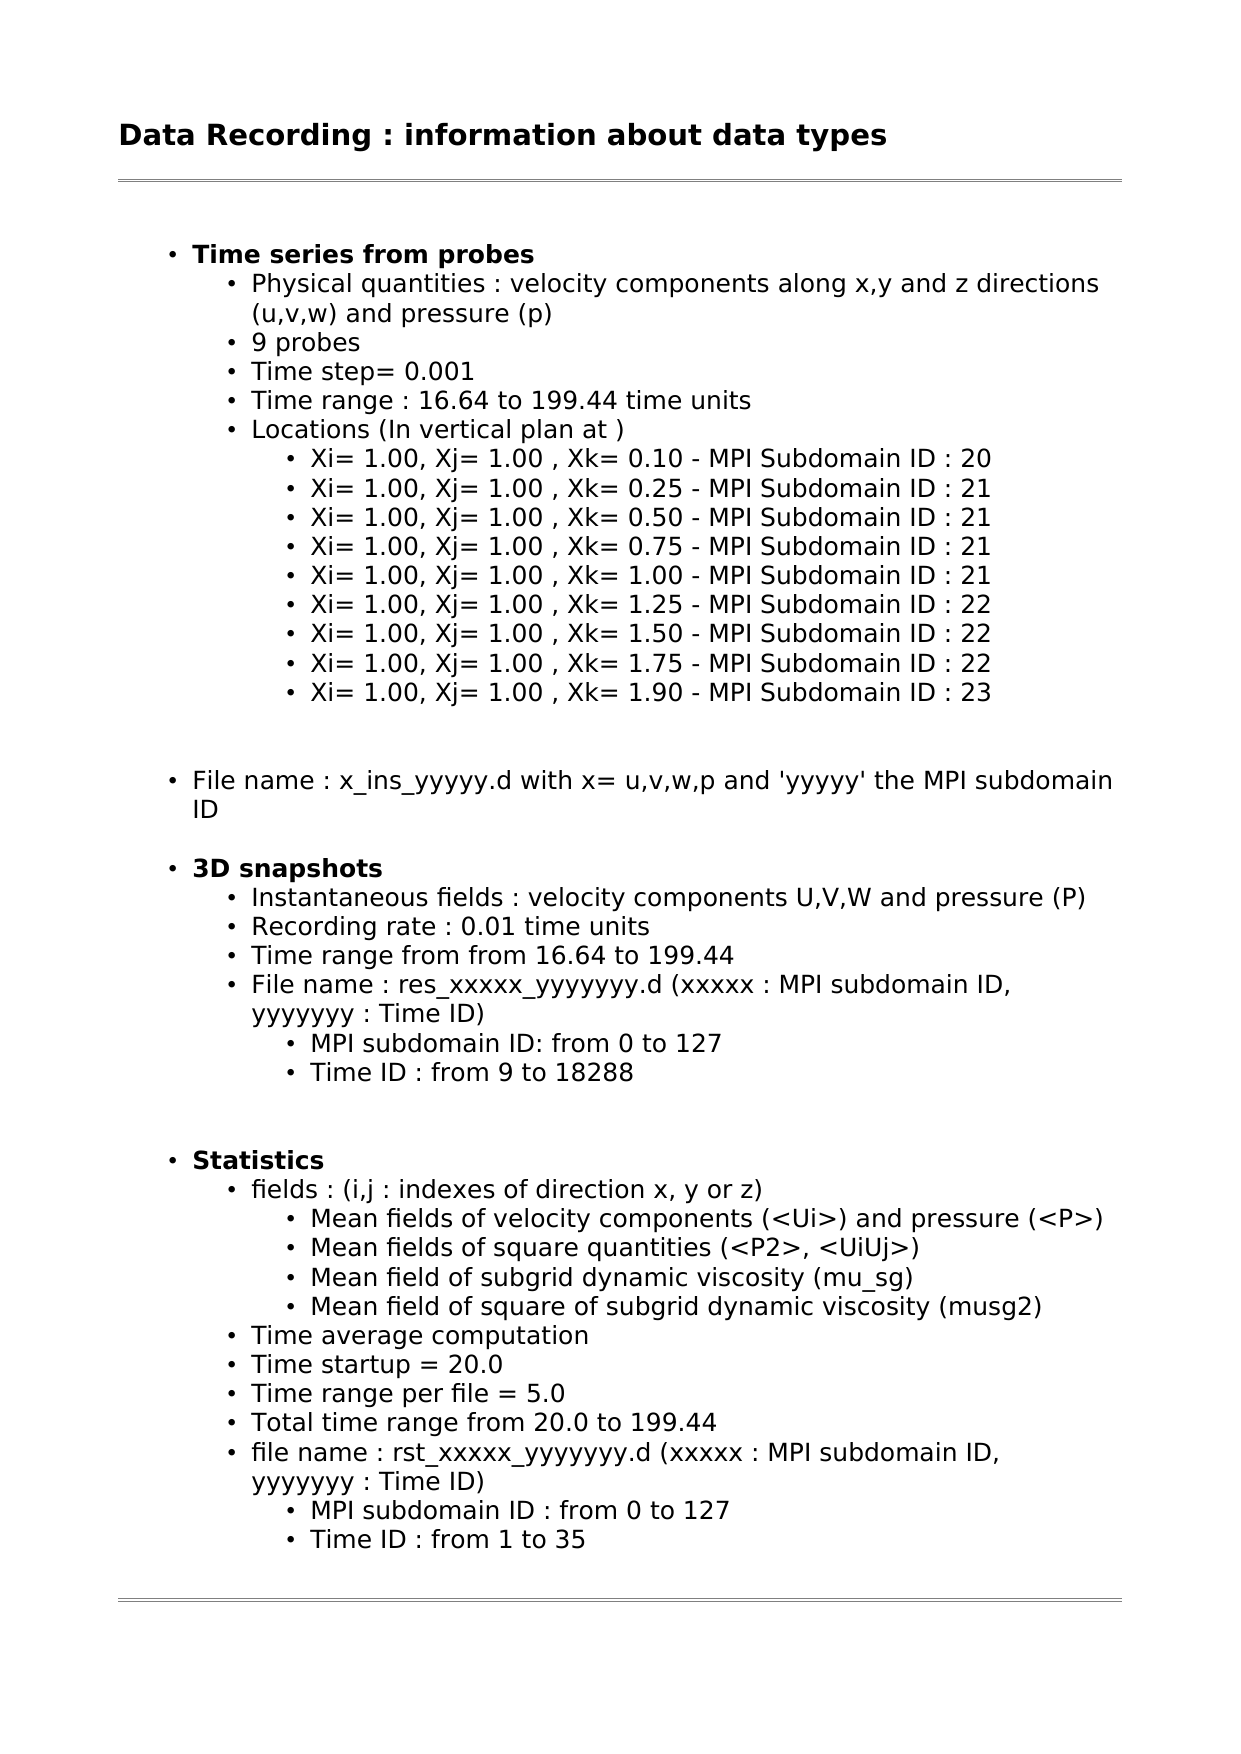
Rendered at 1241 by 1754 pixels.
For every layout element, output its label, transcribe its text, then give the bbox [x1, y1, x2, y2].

list Time ID : from 1 to 35 [295, 1525, 1122, 1554]
list Mean field of square of subgrid dynamic viscosity (musg2) [295, 1292, 1122, 1321]
list file name : rst_xxxxx_yyyyyyy.d (xxxxx : MPI subdomain ID, yyyyyyy : Time ID) [236, 1438, 1122, 1496]
list Xi= 1.00, Xj= 1.00 , Xk= 1.50 - MPI Subdomain ID : 22 [295, 619, 1122, 649]
list Instantaneous fields : velocity components U,V,W and pressure (P) [236, 883, 1122, 912]
list Xi= 1.00, Xj= 1.00 , Xk= 1.00 - MPI Subdomain ID : 21 [295, 561, 1122, 590]
list Locations (In vertical plan at ) [236, 415, 1122, 444]
list Xi= 1.00, Xj= 1.00 , Xk= 1.90 - MPI Subdomain ID : 23 [295, 678, 1122, 707]
list MPI subdomain ID: from 0 to 127 [295, 1029, 1122, 1058]
list File name : x_ins_yyyyy.d with x= u,v,w,p and 'yyyyy' the MPI subdomain ID [177, 766, 1122, 824]
list Time step= 0.001 [236, 357, 1122, 386]
list Mean fields of velocity components (<Ui>) and pressure (<P>) [295, 1204, 1122, 1234]
list File name : res_xxxxx_yyyyyyy.d (xxxxx : MPI subdomain ID, yyyyyyy : Time ID) [236, 971, 1122, 1029]
list Recording rate : 0.01 time units [236, 912, 1122, 941]
list 3D snapshots [177, 854, 1122, 883]
list Mean field of subgrid dynamic viscosity (mu_sg) [295, 1263, 1122, 1292]
list Xi= 1.00, Xj= 1.00 , Xk= 0.50 - MPI Subdomain ID : 21 [295, 503, 1122, 532]
list Statistics [177, 1146, 1122, 1175]
list Time range : 16.64 to 199.44 time units [236, 386, 1122, 415]
list Time ID : from 9 to 18288 [295, 1058, 1122, 1087]
list MPI subdomain ID : from 0 to 127 [295, 1496, 1122, 1525]
list 9 probes [236, 328, 1122, 357]
list Physical quantities : velocity components along x,y and z directions (u,v,w) and pressure (p) [236, 269, 1122, 328]
list Time range from from 16.64 to 199.44 [236, 941, 1122, 971]
list Mean fields of square quantities (<P2>, <UiUj>) [295, 1234, 1122, 1263]
list Xi= 1.00, Xj= 1.00 , Xk= 1.75 - MPI Subdomain ID : 22 [295, 649, 1122, 678]
list Time startup = 20.0 [236, 1350, 1122, 1379]
list Time average computation [236, 1321, 1122, 1350]
list Xi= 1.00, Xj= 1.00 , Xk= 0.10 - MPI Subdomain ID : 20 [295, 444, 1122, 474]
list Xi= 1.00, Xj= 1.00 , Xk= 0.25 - MPI Subdomain ID : 21 [295, 474, 1122, 503]
list Time range per file = 5.0 [236, 1379, 1122, 1409]
list fields : (i,j : indexes of direction x, y or z) [236, 1175, 1122, 1204]
list Time series from probes [177, 240, 1122, 269]
subtitle Data Recording : information about data types [118, 118, 1122, 152]
list Xi= 1.00, Xj= 1.00 , Xk= 0.75 - MPI Subdomain ID : 21 [295, 532, 1122, 561]
list Xi= 1.00, Xj= 1.00 , Xk= 1.25 - MPI Subdomain ID : 22 [295, 590, 1122, 619]
list Total time range from 20.0 to 199.44 [236, 1409, 1122, 1438]
